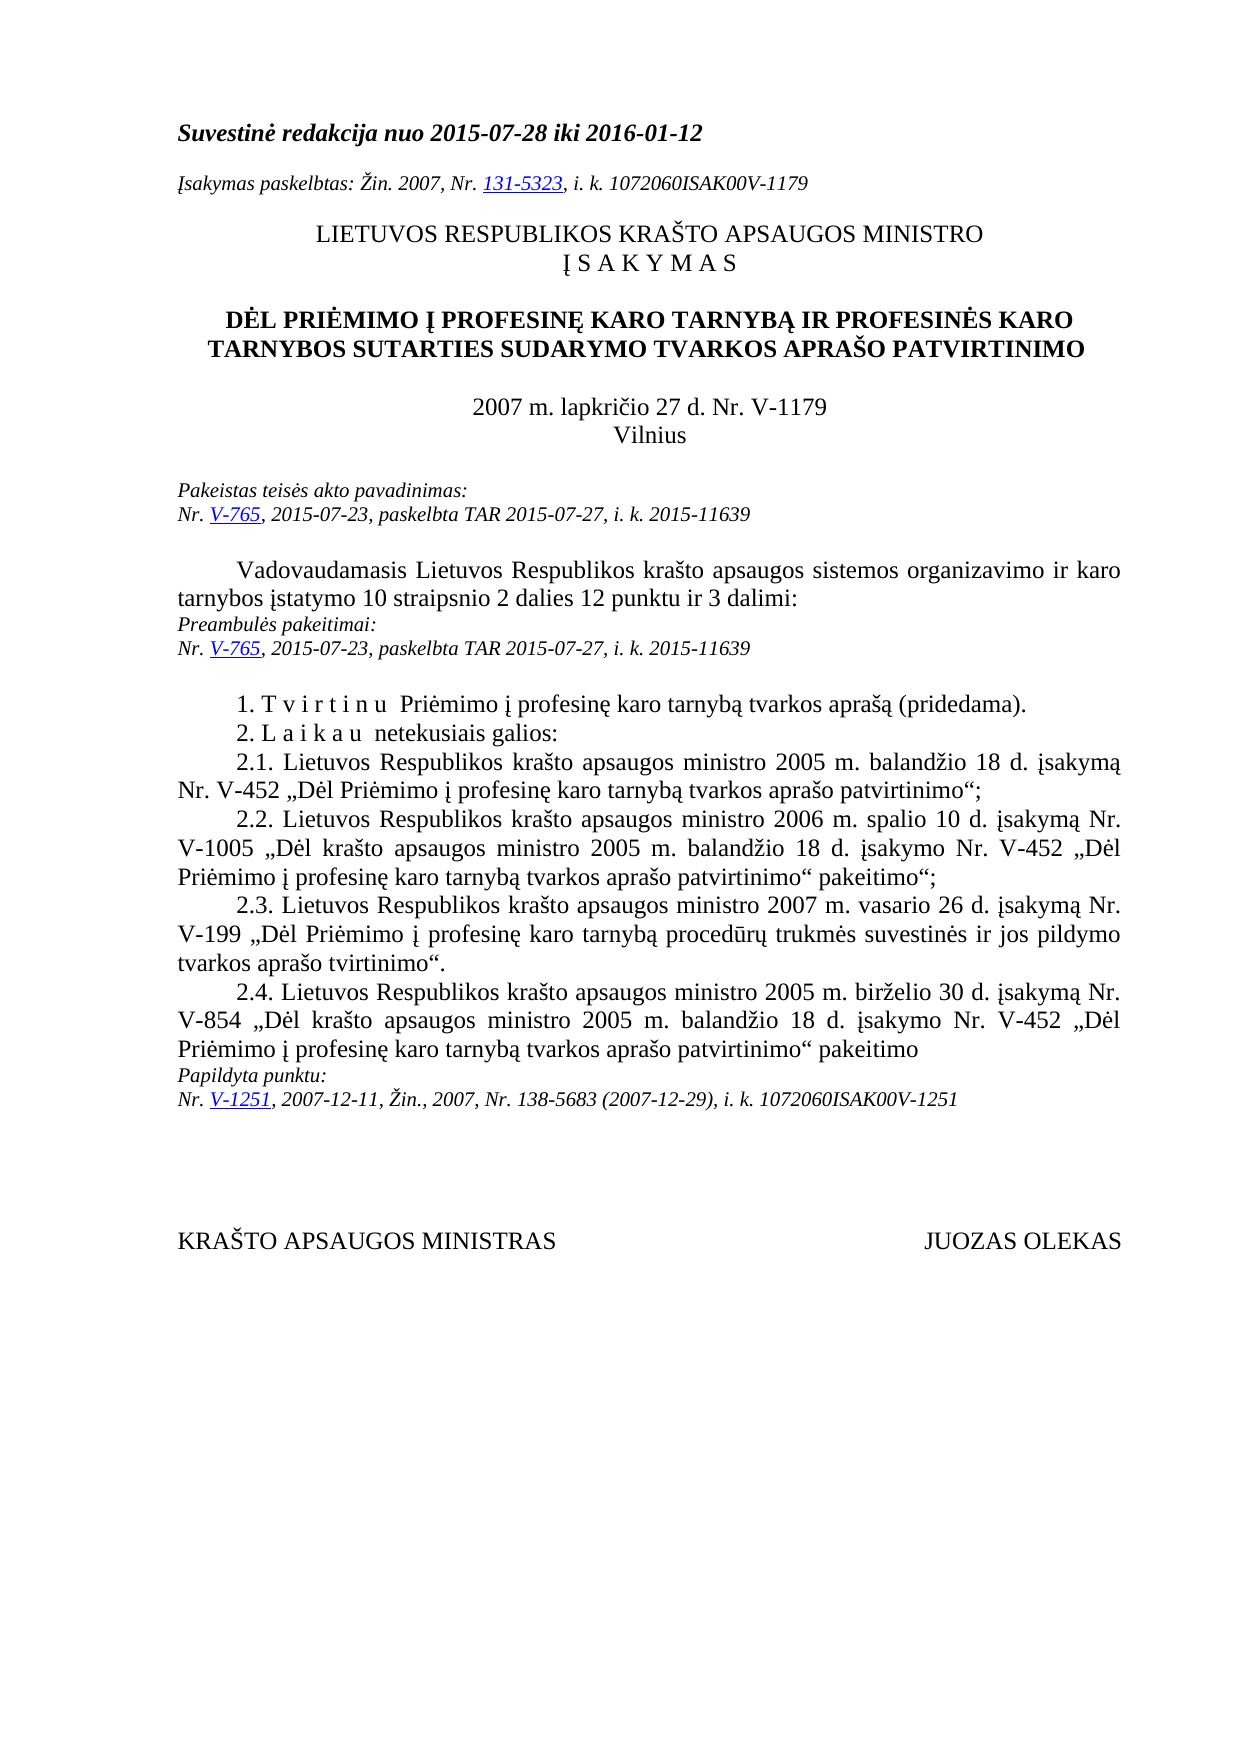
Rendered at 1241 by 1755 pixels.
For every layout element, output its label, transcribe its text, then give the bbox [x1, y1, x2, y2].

text Pakeistas teisės akto pavadinimas: [177, 478, 1122, 502]
text Vilnius [177, 420, 1122, 449]
text Įsakymas paskelbtas: Žin. 2007, Nr. 131-5323, i. k. 1072060ISAK00V-1179 [177, 171, 1122, 195]
text 1. Tvirtinu Priėmimo į profesinę karo tarnybą tvarkos aprašą (pridedama). [177, 689, 1122, 718]
text 2007 m. lapkričio 27 d. Nr. V-1179 [177, 392, 1122, 420]
text Preambulės pakeitimai: [177, 612, 1122, 636]
text Nr. V-765, 2015-07-23, paskelbta TAR 2015-07-27, i. k. 2015-11639 [177, 502, 1122, 526]
text 2.4. Lietuvos Respublikos krašto apsaugos ministro 2005 m. birželio 30 d. įsakymą Nr. V-854 „Dėl krašto apsaugos ministro 2005 m. balandžio 18 d. įsakymo Nr. V-452 „Dėl Priėmimo į profesinę karo tarnybą tvarkos aprašo patvirtinimo“ pakeitimo [177, 977, 1122, 1063]
text Nr. V-1251, 2007-12-11, Žin., 2007, Nr. 138-5683 (2007-12-29), i. k. 1072060ISAK00V-1251 [177, 1087, 1122, 1111]
text Suvestinė redakcija nuo 2015-07-28 iki 2016-01-12 [177, 118, 1122, 147]
text 2.3. Lietuvos Respublikos krašto apsaugos ministro 2007 m. vasario 26 d. įsakymą Nr. V-199 „Dėl Priėmimo į profesinę karo tarnybą procedūrų trukmės suvestinės ir jos pildymo tvarkos aprašo tvirtinimo“. [177, 890, 1122, 977]
text Nr. V-765, 2015-07-23, paskelbta TAR 2015-07-27, i. k. 2015-11639 [177, 636, 1122, 660]
text LIETUVOS RESPUBLIKOS KRAŠTO APSAUGOS MINISTRO [177, 219, 1122, 248]
text Vadovaudamasis Lietuvos Respublikos krašto apsaugos sistemos organizavimo ir karo tarnybos įstatymo 10 straipsnio 2 dalies 12 punktu ir 3 dalimi: [177, 555, 1122, 612]
text 2. Laikau netekusiais galios: [177, 718, 1122, 747]
text KRAŠTO APSAUGOS MINISTRAS JUOZAS OLEKAS [177, 1226, 1122, 1255]
text 2.2. Lietuvos Respublikos krašto apsaugos ministro 2006 m. spalio 10 d. įsakymą Nr. V-1005 „Dėl krašto apsaugos ministro 2005 m. balandžio 18 d. įsakymo Nr. V-452 „Dėl Priėmimo į profesinę karo tarnybą tvarkos aprašo patvirtinimo“ pakeitimo“; [177, 804, 1122, 890]
text DĖL PRIĖMIMO Į PROFESINĘ KARO TARNYBĄ IR PROFESINĖS KARO TARNYBOS SUTARTIES SUDARYMO TVARKOS APRAŠO PATVIRTINIMO [177, 305, 1122, 363]
text Papildyta punktu: [177, 1063, 1122, 1087]
text 2.1. Lietuvos Respublikos krašto apsaugos ministro 2005 m. balandžio 18 d. įsakymą Nr. V-452 „Dėl Priėmimo į profesinę karo tarnybą tvarkos aprašo patvirtinimo“; [177, 747, 1122, 804]
text ĮSAKYMAS [177, 248, 1122, 277]
